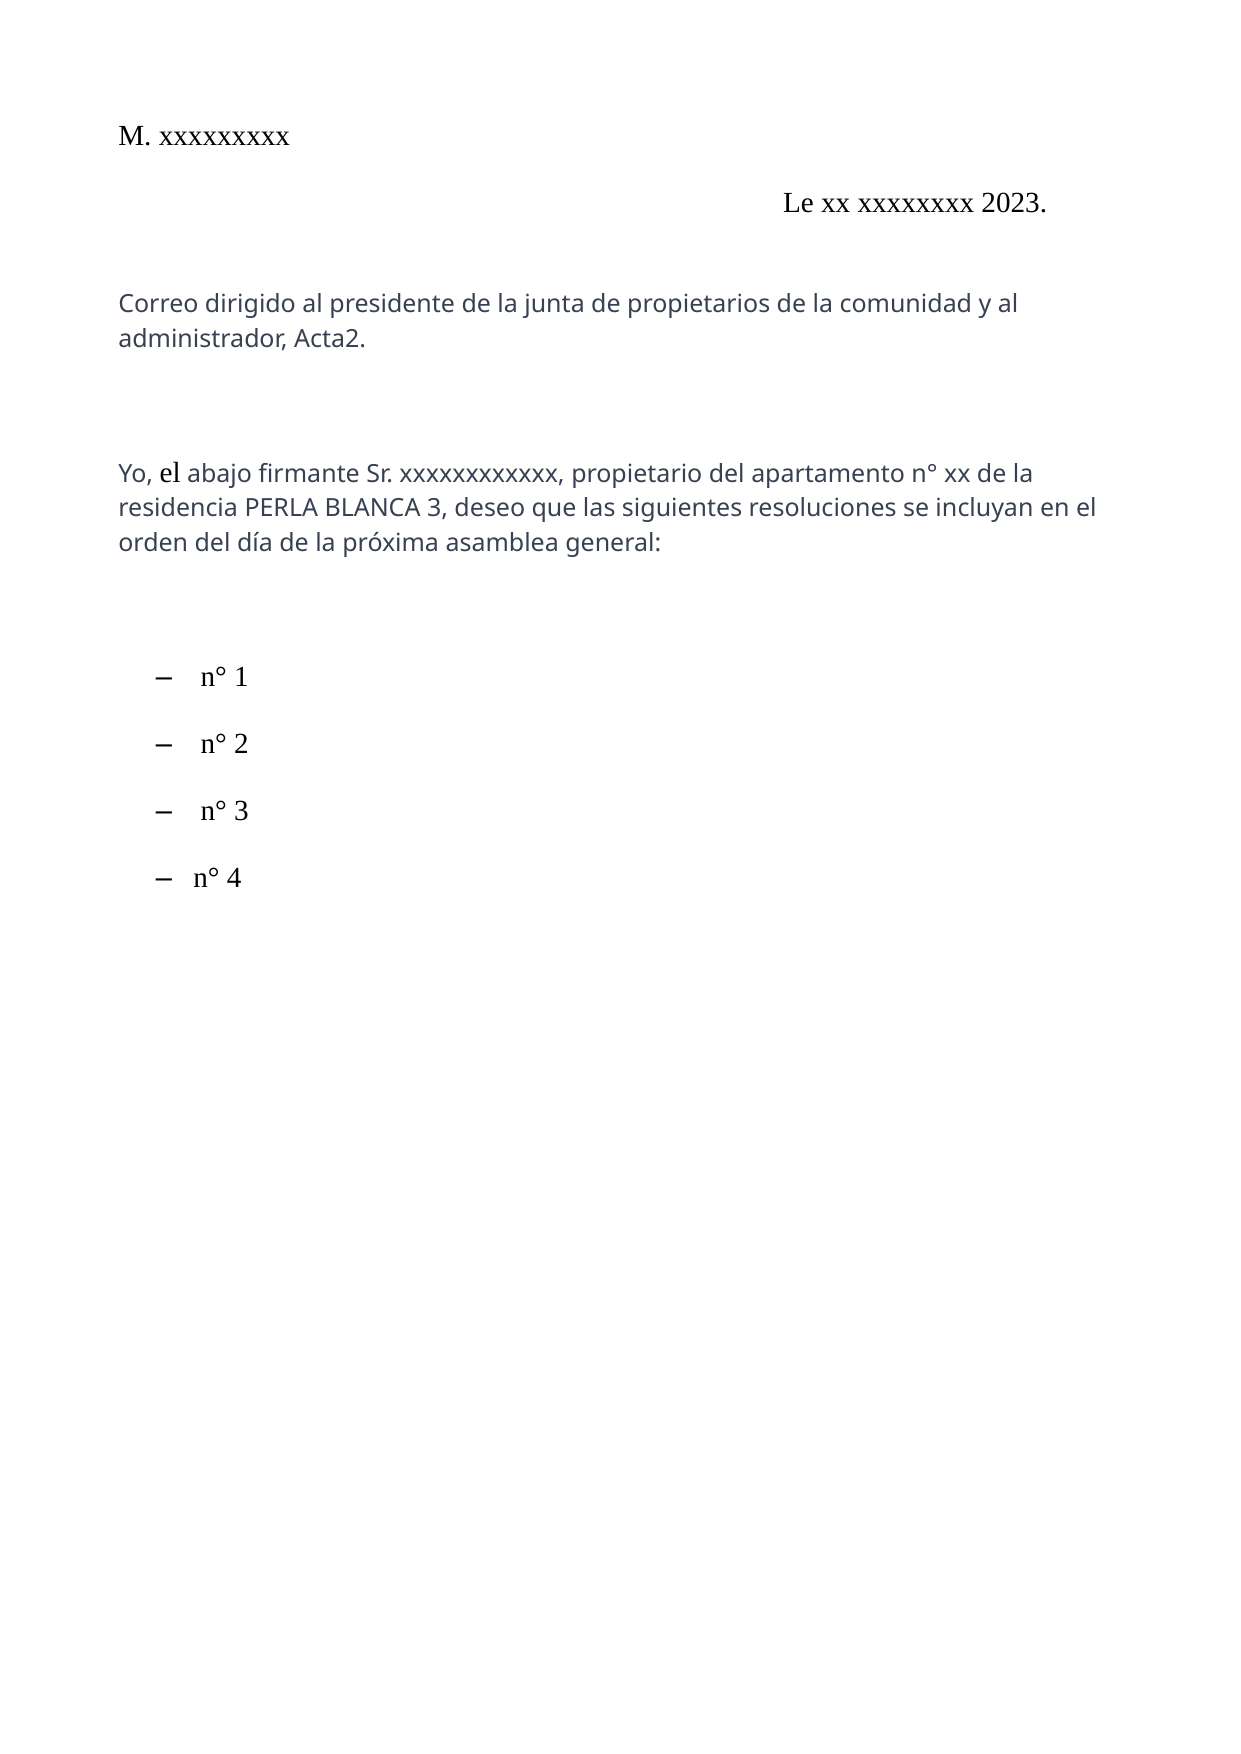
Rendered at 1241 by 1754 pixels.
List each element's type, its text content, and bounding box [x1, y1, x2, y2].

text Le xx xxxxxxxx 2023. [118, 185, 1122, 219]
list n° 4 [156, 861, 1122, 894]
list n° 3 [156, 793, 1122, 827]
list n° 2 [156, 726, 1122, 760]
text Yo, el abajo firmante Sr. xxxxxxxxxxxx, propietario del apartamento n° xx de la residencia PERLA BLANCA 3, deseo que las siguientes resoluciones se incluyan en el orden del día de la próxima asamblea general: [118, 455, 1122, 558]
list n° 1 [156, 659, 1122, 693]
text Correo dirigido al presidente de la junta de propietarios de la comunidad y al administrador, Acta2. [118, 286, 1122, 354]
text M. xxxxxxxxx [118, 118, 1122, 152]
